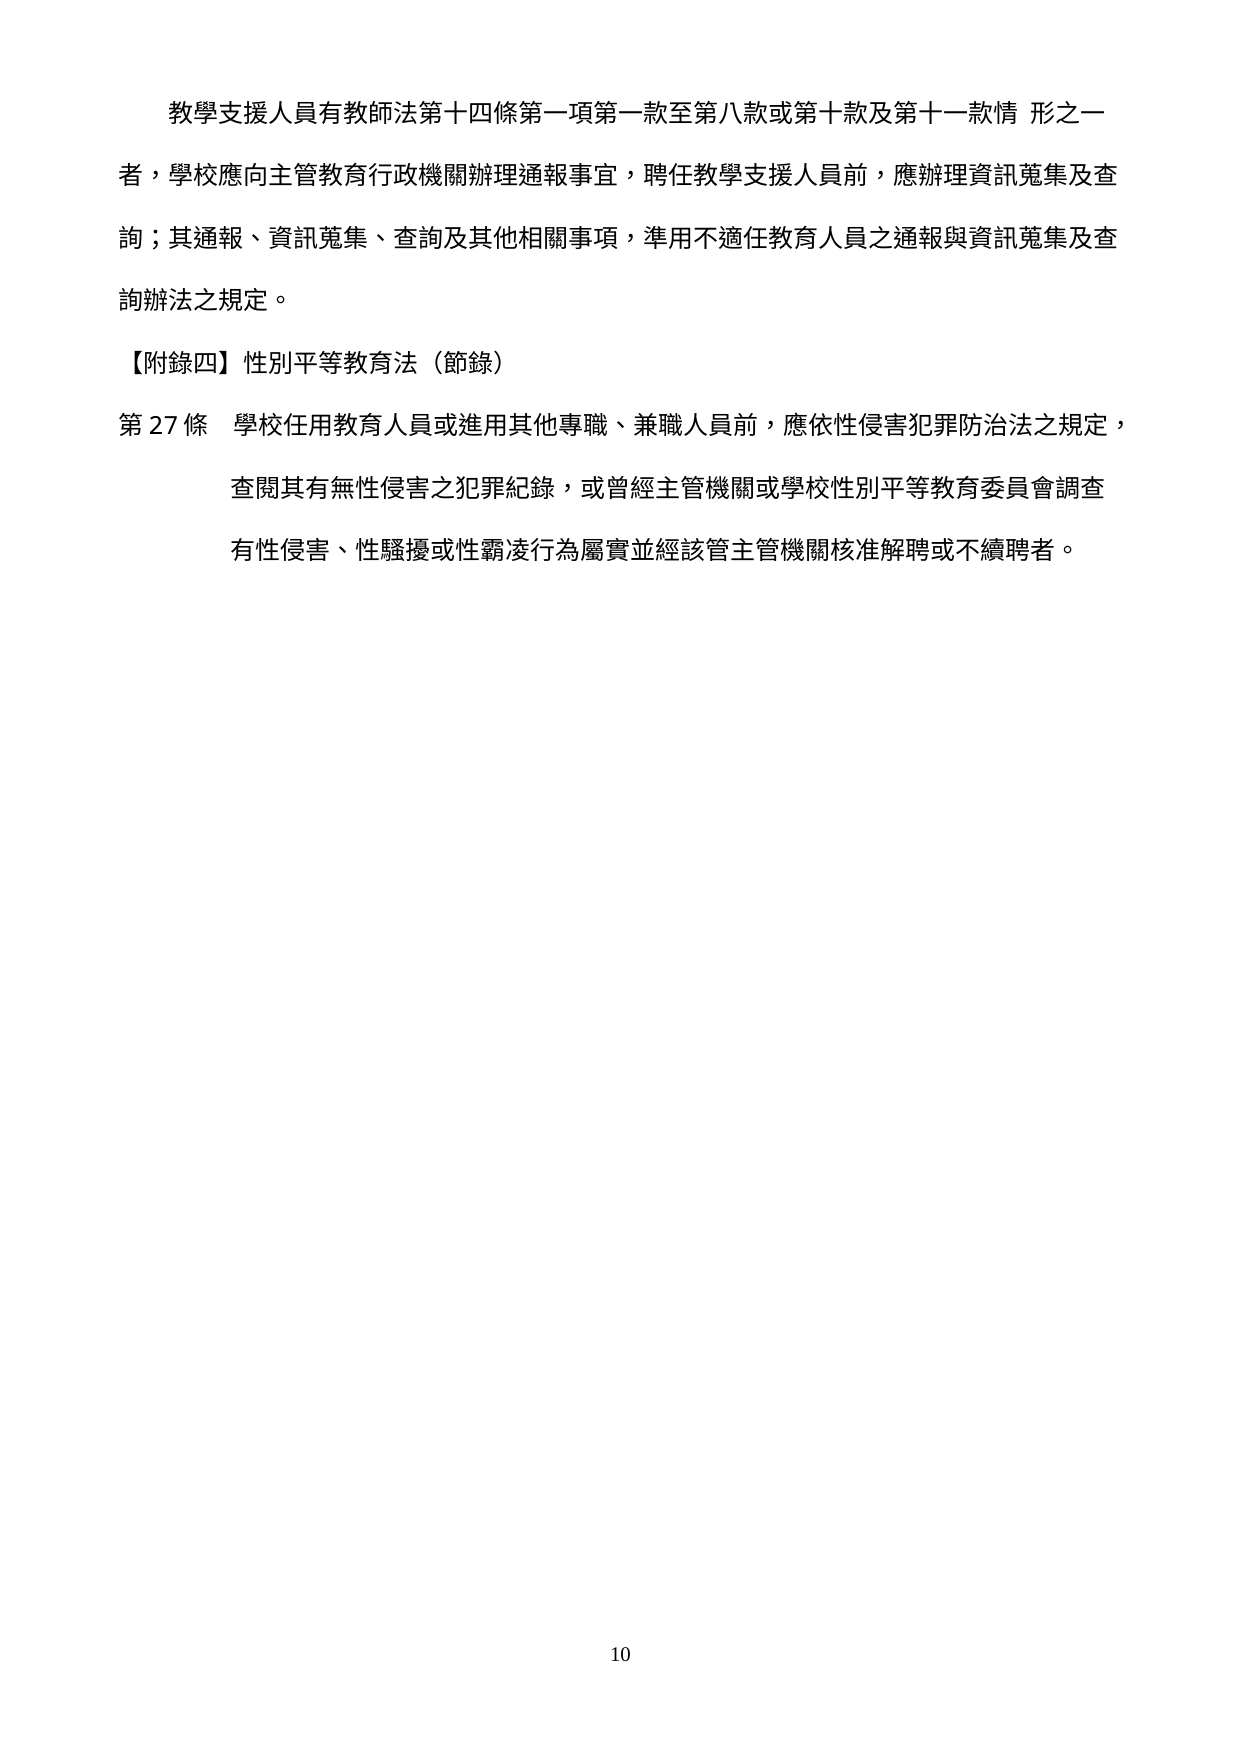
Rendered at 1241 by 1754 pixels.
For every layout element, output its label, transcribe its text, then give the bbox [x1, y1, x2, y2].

text 【附錄四】性別平等教育法（節錄） [118, 319, 1122, 382]
text 教學支援人員有教師法第十四條第一項第一款至第八款或第十款及第十一款情 形之一者，學校應向主管教育行政機關辦理通報事宜，聘任教學支援人員前，應辦理資訊蒐集及查詢；其通報、資訊蒐集、查詢及其他相關事項，準用不適任教育人員之通報與資訊蒐集及查詢辦法之規定。 [118, 69, 1122, 319]
text 第27條 學校任用教育人員或進用其他專職、兼職人員前，應依性侵害犯罪防治法之規定，查閱其有無性侵害之犯罪紀錄，或曾經主管機關或學校性別平等教育委員會調查有性侵害、性騷擾或性霸凌行為屬實並經該管主管機關核准解聘或不續聘者。 [118, 382, 1122, 569]
